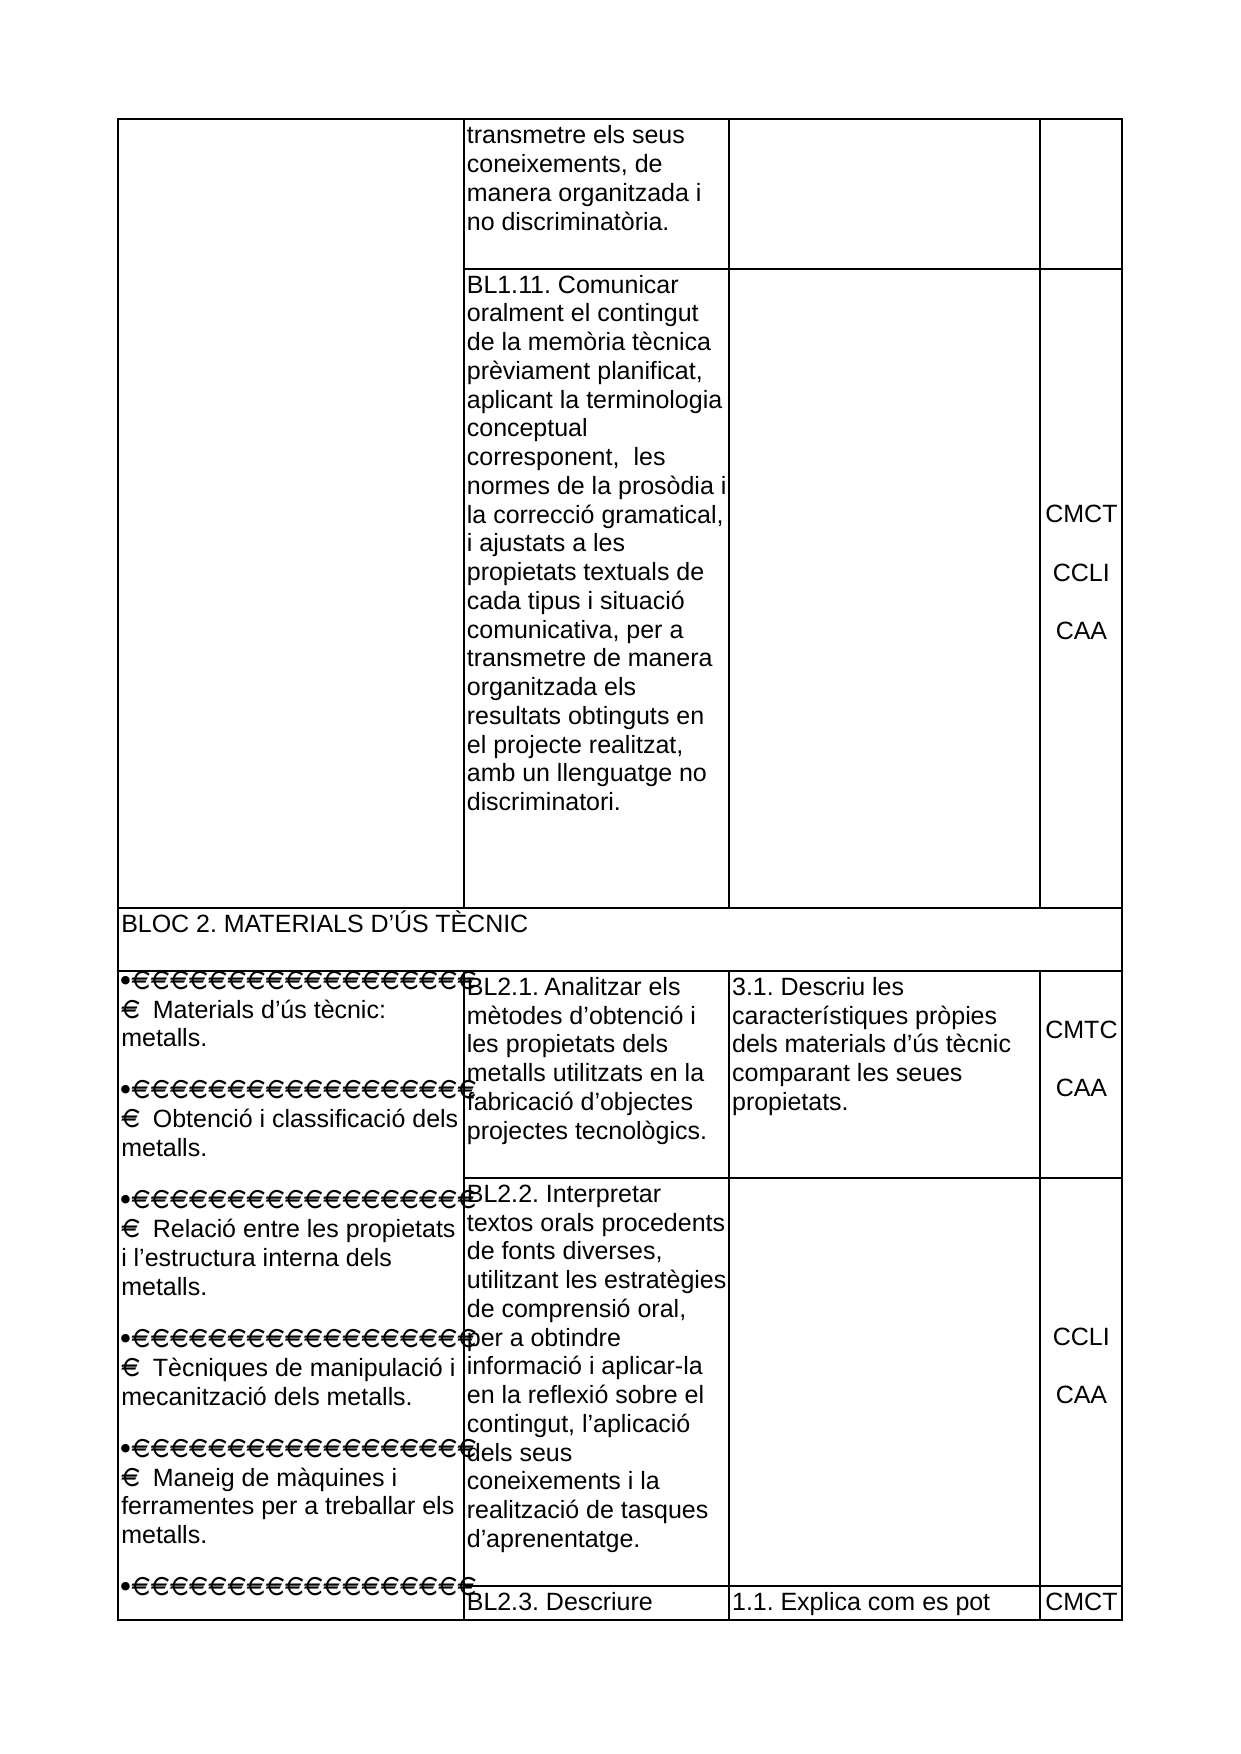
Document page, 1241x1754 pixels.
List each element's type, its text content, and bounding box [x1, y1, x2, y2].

table_cell transmetre els seus coneixements, de manera organitzada i no discriminatòria. [465, 120, 728, 268]
table_cell · Materials d’ús tècnic: metalls. · Obtenció i classificació dels metalls. · Relació entre les propietats i l’estructura interna dels metalls. · Tècniques de manipulació i mecanització dels metalls. · Maneig de màquines i ferramentes per a treballar els metalls. · [119, 972, 463, 1619]
table_cell 3.1. Descriu les característiques pròpies dels materials d’ús tècnic comparant les seues propietats. [730, 972, 1039, 1177]
table_cell CMCT CCLI CAA [1041, 270, 1121, 907]
table_cell [730, 270, 1039, 907]
table_cell [730, 120, 1039, 268]
table_cell CMCT [1041, 1587, 1121, 1619]
table_cell BL2.2. Interpretar textos orals procedents de fonts diverses, utilitzant les estratègies de comprensió oral, per a obtindre informació i aplicar-la en la reflexió sobre el contingut, l’aplicació dels seus coneixements i la realització de tasques d’aprenentatge. [465, 1179, 728, 1585]
table_cell [1041, 120, 1121, 268]
table_cell BL1.11. Comunicar oralment el contingut de la memòria tècnica prèviament planificat, aplicant la terminologia conceptual corresponent, les normes de la prosòdia i la correcció gramatical, i ajustats a les propietats textuals de cada tipus i situació comunicativa, per a transmetre de manera organitzada els resultats obtinguts en el projecte realitzat, amb un llenguatge no discriminatori. [465, 270, 728, 907]
table_cell BLOC 2. MATERIALS D’ÚS TÈCNIC [119, 909, 1121, 970]
table_cell CCLI CAA [1041, 1179, 1121, 1585]
table_cell [119, 120, 463, 907]
table_cell [730, 1179, 1039, 1585]
table_cell 1.1. Explica com es pot [730, 1587, 1039, 1619]
table_cell BL2.1. Analitzar els mètodes d’obtenció i les propietats dels metalls utilitzats en la fabricació d’objectes projectes tecnològics. [465, 972, 728, 1177]
table_cell CMTC CAA [1041, 972, 1121, 1177]
table_cell BL2.3. Descriure [465, 1587, 728, 1619]
